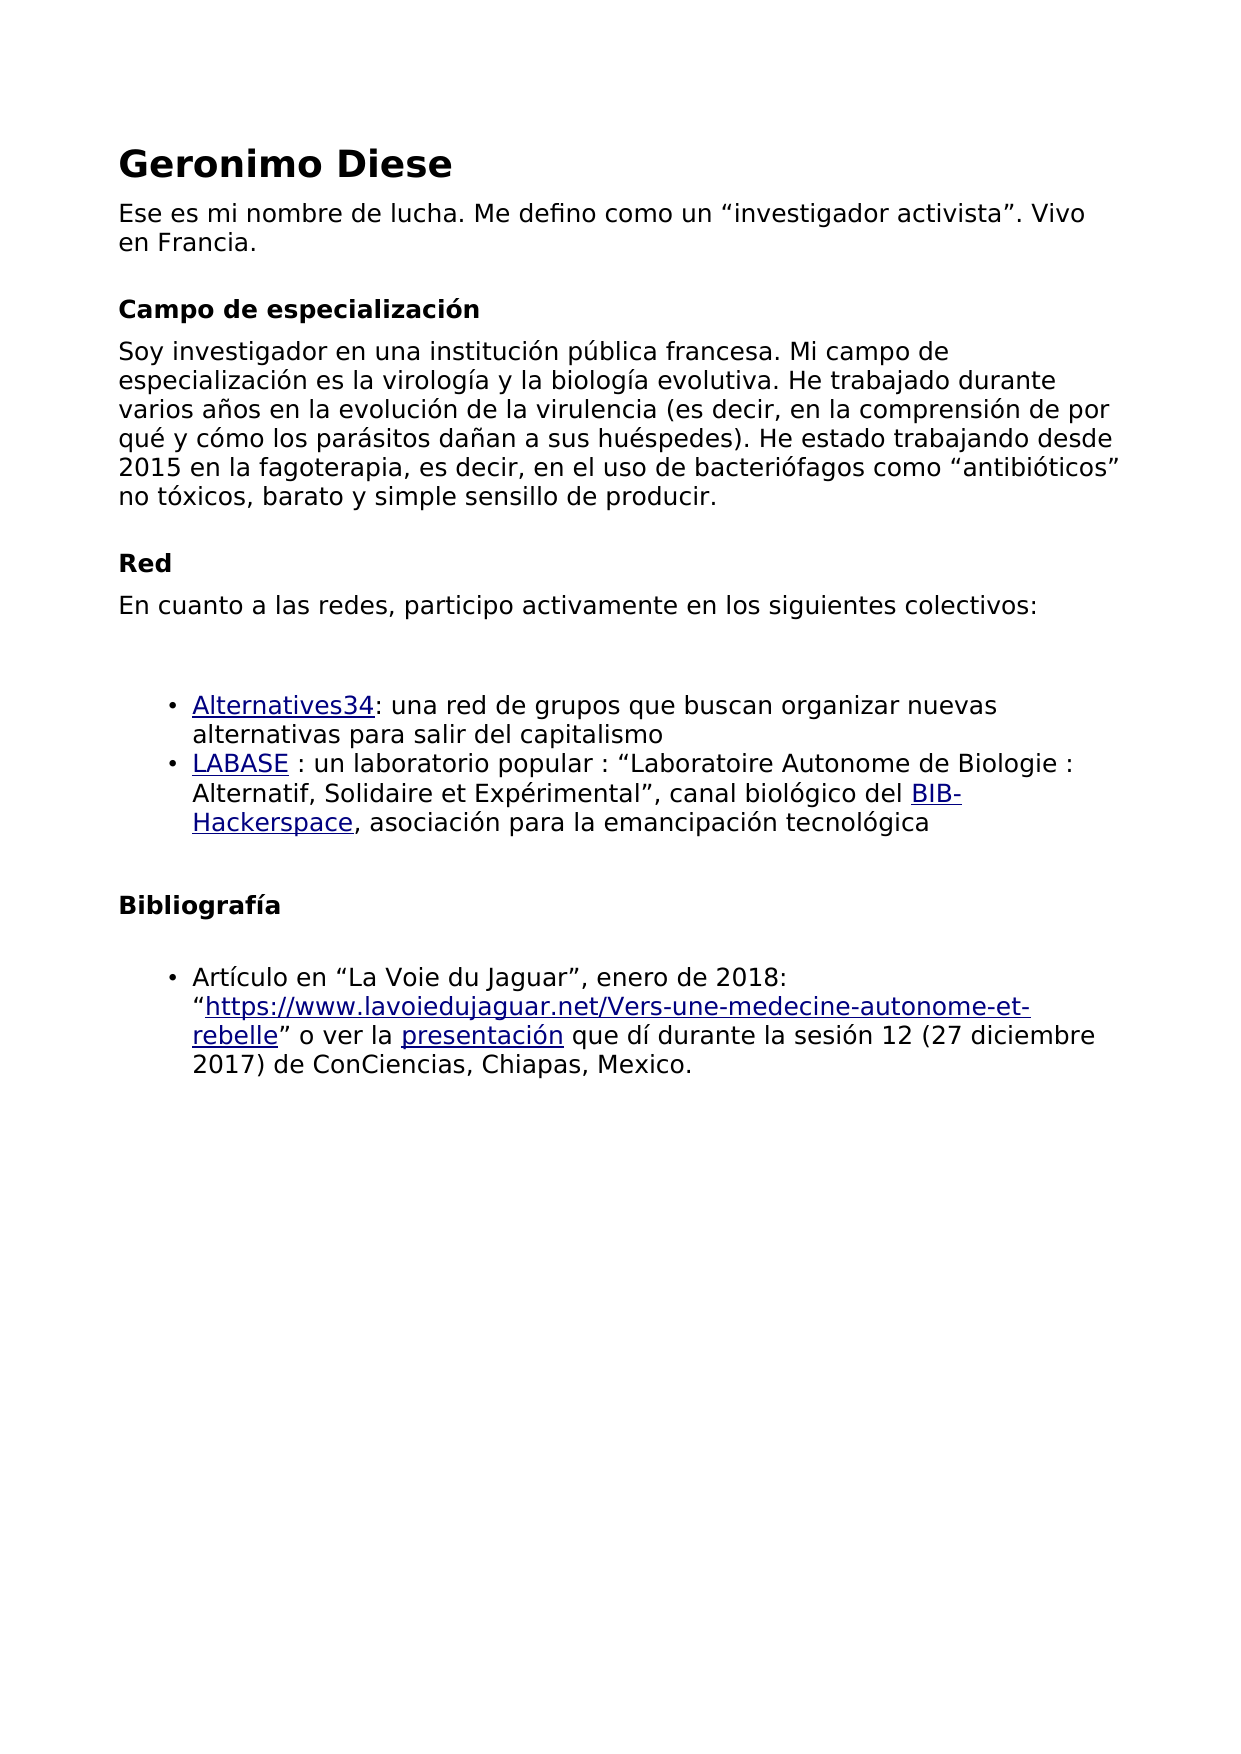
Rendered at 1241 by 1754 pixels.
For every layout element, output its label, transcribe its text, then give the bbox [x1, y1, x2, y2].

text Ese es mi nombre de lucha. Me defino como un “investigador activista”. Vivo en Francia. [118, 199, 1122, 258]
list Alternatives34: una red de grupos que buscan organizar nuevas alternativas para salir del capitalismo [177, 691, 1122, 749]
text Soy investigador en una institución pública francesa. Mi campo de especialización es la virología y la biología evolutiva. He trabajado durante varios años en la evolución de la virulencia (es decir, en la comprensión de por qué y cómo los parásitos dañan a sus huéspedes). He estado trabajando desde 2015 en la fagoterapia, es decir, en el uso de bacteriófagos como “antibióticos” no tóxicos, barato y simple sensillo de producir. [118, 337, 1122, 512]
subtitle Red [118, 549, 1122, 578]
text En cuanto a las redes, participo activamente en los siguientes colectivos: [118, 591, 1122, 649]
subtitle Campo de especialización [118, 295, 1122, 324]
subtitle Geronimo Diese [118, 143, 1122, 187]
list LABASE : un laboratorio popular : “Laboratoire Autonome de Biologie : Alternatif, Solidaire et Expérimental”, canal biológico del BIB-Hackerspace, asociación para la emancipación tecnológica [177, 749, 1122, 837]
list Artículo en “La Voie du Jaguar”, enero de 2018: “https://www.lavoiedujaguar.net/Vers-une-medecine-autonome-et-rebelle” o ver la presentación que dí durante la sesión 12 (27 diciembre 2017) de ConCiencias, Chiapas, Mexico. [177, 963, 1122, 1079]
subtitle Bibliografía [118, 892, 1122, 921]
